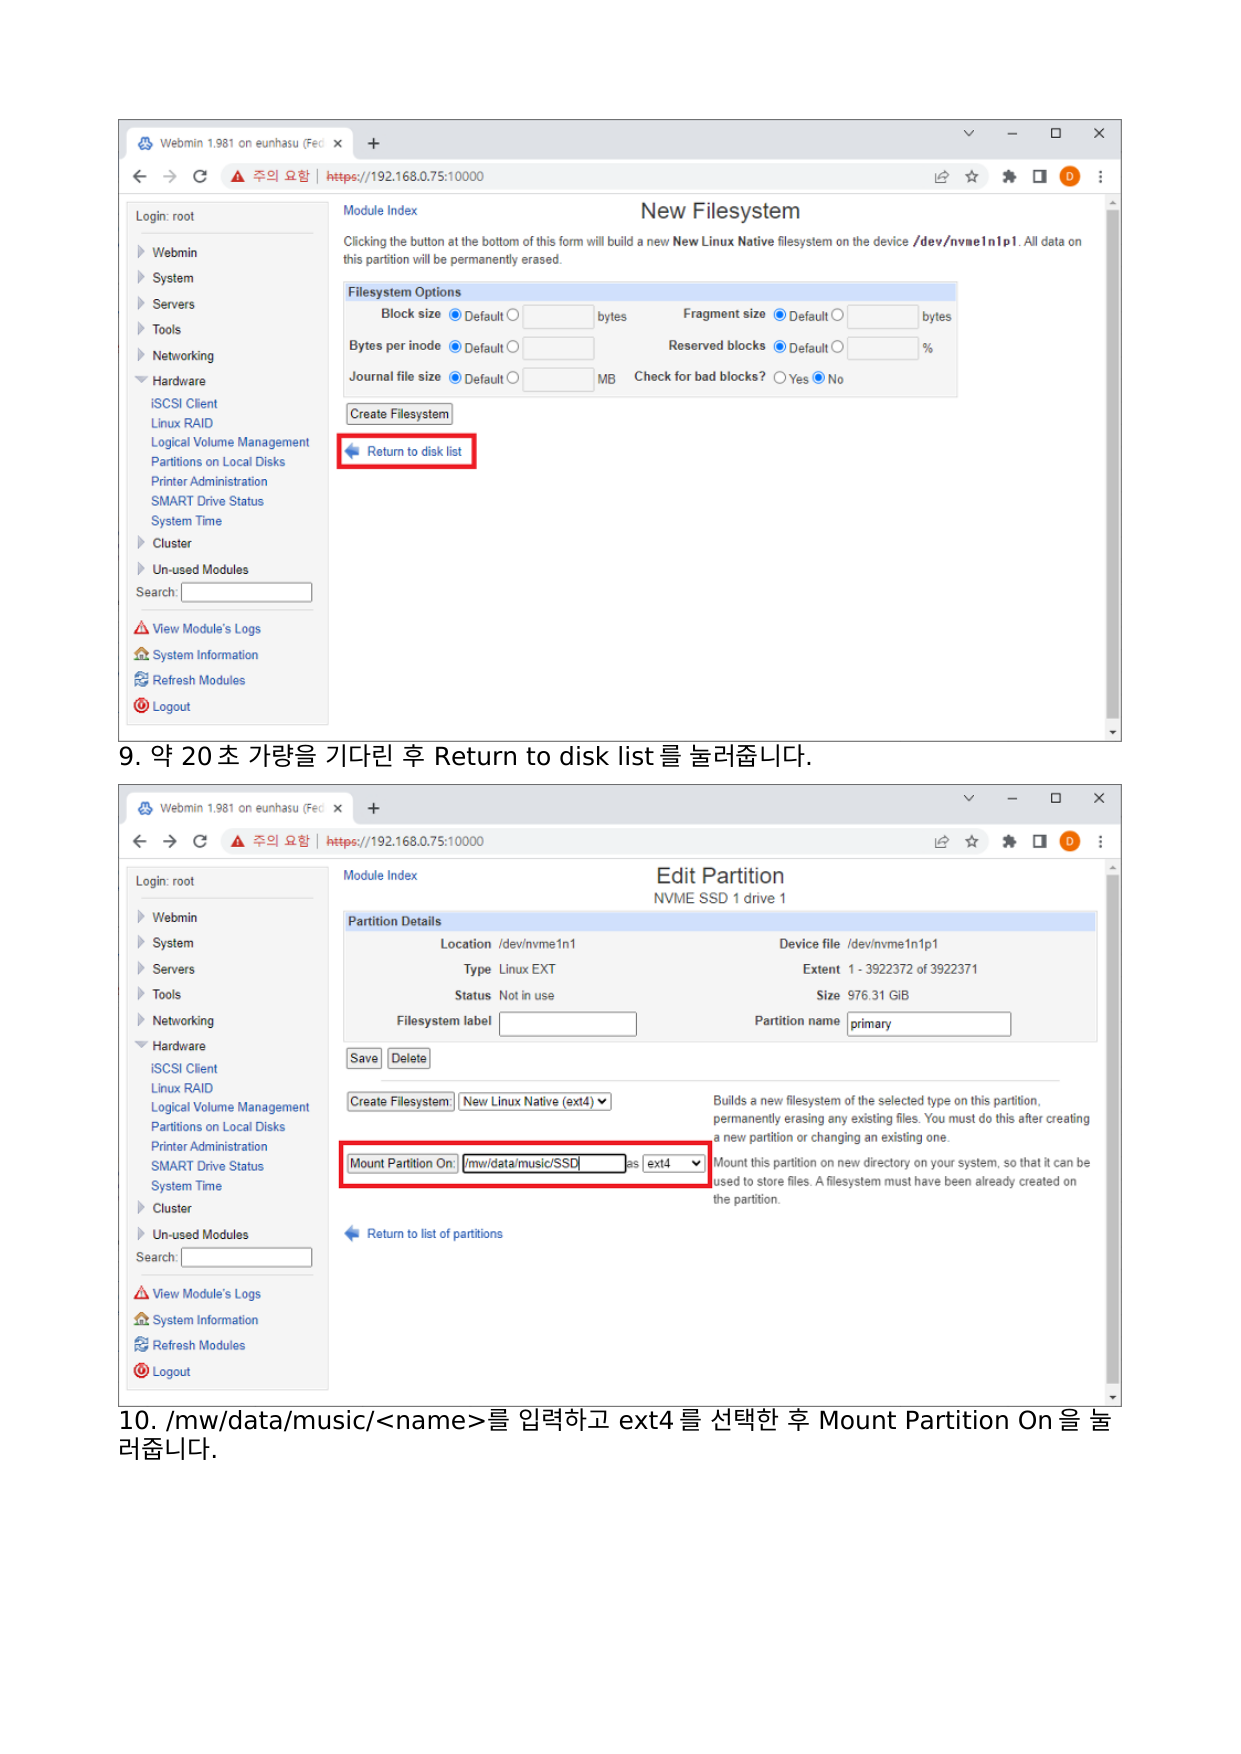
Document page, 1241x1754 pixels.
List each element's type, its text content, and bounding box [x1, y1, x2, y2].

text 10. /mw/data/music/<name>를 입력하고 ext4를 선택한 후 Mount Partition On을 눌러줍니다. [118, 1407, 1122, 1465]
picture [118, 784, 1123, 1407]
text 9. 약 20초 가량을 기다린 후 Return to disk list를 눌러줍니다. [118, 743, 1122, 772]
picture [118, 118, 1123, 743]
